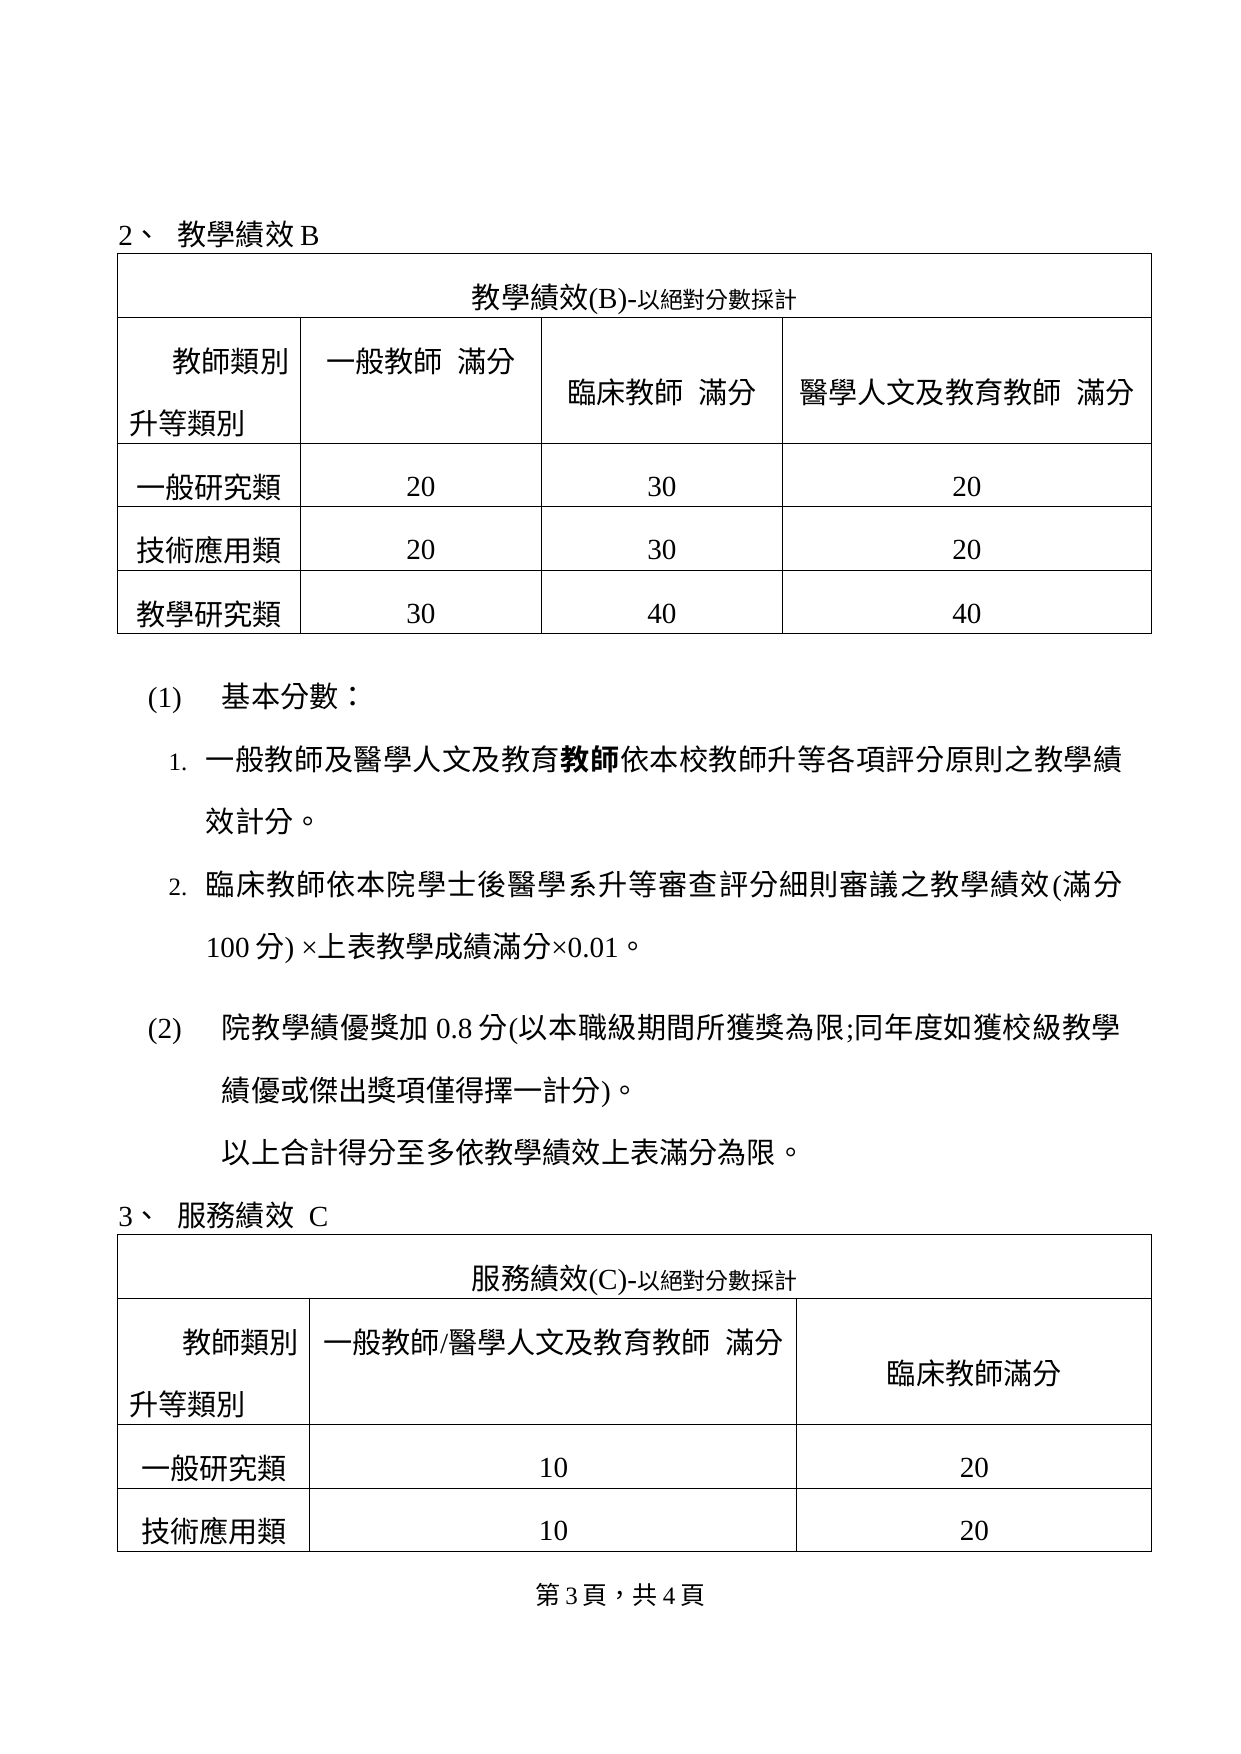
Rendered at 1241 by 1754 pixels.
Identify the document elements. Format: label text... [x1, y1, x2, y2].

list 教學績效B [118, 191, 1122, 253]
list 臨床教師依本院學士後醫學系升等審查評分細則審議之教學績效(滿分100分) ×上表教學成績滿分×0.01。 [168, 841, 1122, 966]
table_cell 20 [797, 1425, 1151, 1487]
table_cell 醫學人文及教育教師 滿分 [783, 318, 1151, 443]
list 一般教師及醫學人文及教育教師依本校教師升等各項評分原則之教學績效計分。 [168, 716, 1122, 841]
table_cell 一般教師/醫學人文及教育教師 滿分 [310, 1299, 796, 1424]
table_cell 教學研究類 [118, 571, 300, 633]
table_cell 20 [301, 507, 541, 570]
table_cell 10 [310, 1425, 796, 1487]
table_cell 教師類別 升等類別 [118, 318, 300, 443]
text 以上合計得分至多依教學績效上表滿分為限。 [222, 1109, 1122, 1172]
table_cell 20 [301, 444, 541, 506]
table_cell 40 [783, 571, 1151, 633]
table_cell 20 [797, 1489, 1151, 1551]
table_cell 30 [542, 444, 782, 506]
table_cell 技術應用類 [118, 1489, 309, 1551]
table_cell 臨床教師滿分 [797, 1299, 1151, 1424]
table_header 服務績效(C)-以絕對分數採計 [118, 1235, 1151, 1298]
table_header 教學績效(B)-以絕對分數採計 [118, 254, 1151, 317]
table_cell 一般教師 滿分 [301, 318, 541, 443]
table_cell 一般研究類 [118, 1425, 309, 1487]
list 院教學績優獎加0.8分(以本職級期間所獲獎為限;同年度如獲校級教學績優或傑出獎項僅得擇一計分)。 [148, 984, 1122, 1109]
list 服務績效 C [118, 1172, 1122, 1234]
table_cell 30 [301, 571, 541, 633]
list 基本分數： [148, 653, 1122, 716]
table_cell 20 [783, 507, 1151, 570]
table_cell 教師類別 升等類別 [118, 1299, 309, 1424]
table_cell 臨床教師 滿分 [542, 318, 782, 443]
table_cell 一般研究類 [118, 444, 300, 506]
table_cell 10 [310, 1489, 796, 1551]
table_cell 20 [783, 444, 1151, 506]
table_cell 技術應用類 [118, 507, 300, 570]
table_cell 30 [542, 507, 782, 570]
table_cell 40 [542, 571, 782, 633]
